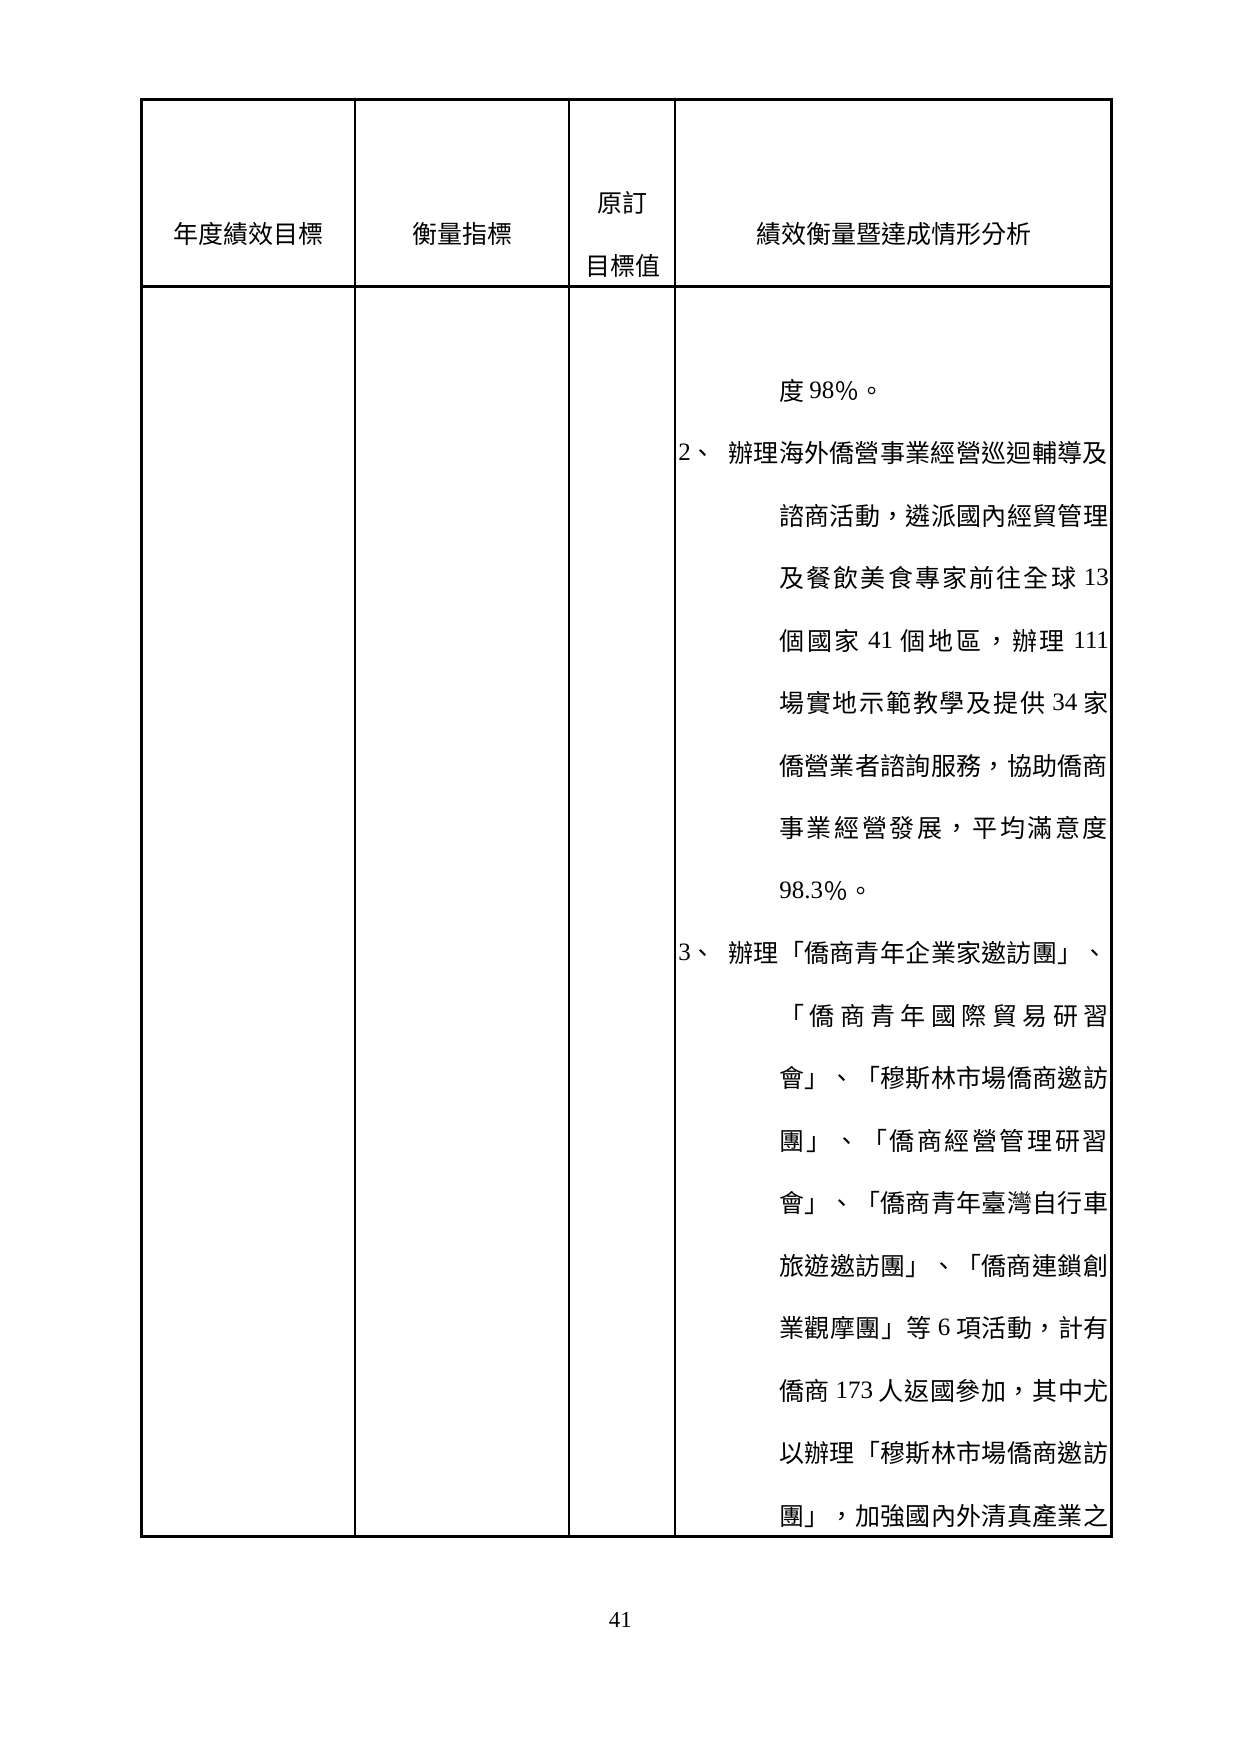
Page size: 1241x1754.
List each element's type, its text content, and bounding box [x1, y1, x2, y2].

table_cell 一、配合政府經濟發展政策，輔導暨邀請相關產業之僑營企業或僑界專業人士返國觀摩洽談，並安排與國內企業交流商機 結合國內產官學界資源，輔導提升僑臺商經營實力 [356, 288, 568, 1535]
table_cell 僑務委員會（僑商處）： 辦理烘焙暨設備展觀摩、烘培、茶飲簡餐、臺灣小吃、中式麵點、高階主廚培訓、中階主廚培訓、餐館經營研習、花藝與咖啡、實體店面行銷實戰及網路店面行銷實務（計2期）等12班期研習活動，協助僑營事業發展，優化僑營事業經營模式與創新技術，並與國內產業界進行商機交流，落實輔導僑商提升經營實力，平均滿意度98％。 辦理海外僑營事業經營巡迴輔導及諮商活動，遴派國內經貿管理及餐飲美食專家前往全球13個國家41個地區，辦理111場實地示範教學及提供34家僑營業者諮詢服務，協助僑商事業經營發展，平均滿意度98.3％。 辦理「僑商青年企業家邀訪團」、「僑商青年國際貿易研習會」、「穆斯林市場僑商邀訪團」、「僑商經營管理研習會」、「僑商青年臺灣自行車旅遊邀訪團」、「僑商連鎖創業觀摩團」等6項活動，計有僑商173人返國參加，其中尤以辦理「穆斯林市場僑商邀訪團」，加強國內外清真產業之互動合作，共同開發國內產業拓銷至穆斯林市場潛力為一創新作為，除提升僑商專業知能，強化渠等彼此聯繫交流，並媒促僑商與國內產業進行商務合作，增進海外僑商了解國內相關經貿政策、投資環境及產業現況，以上各活動均已分別辦理滿意度問卷調查，經核算平均滿意度達96.32％。 綜上，滿意度：（98＋98.3＋96.32）÷3＝97.54％，較去年96.39％高。 僑務委員會（僑商處）： 一、辦理僑商經貿專業研習活動合共12班次，協助僑營事業發展，優化僑營事業經營模式與創新技術，並與國內產業界進行商機交流，落實輔導僑臺商提升經營實力，計481名僑商參加，平均滿意度98％。 二、辦理海外僑營事業經營巡迴輔導及諮商活動，遴派國內經貿管理及餐飲美食專家前往全球13個國家41個地區，實地示範教學及提供經營諮商服務，協助僑商事業發展，計12,590人次參加，平均滿意度98.3％。 三、與內政部消防署合辦「菲華僑商青年消防研習營」，計有32位青年僑胞回國參與，整體滿意度達100％，該活動有效增強海外青年僑胞對臺灣之認識與瞭解，並可加強聯繫海外僑商青年投入社會服務工作，厚植海外友我新生代力量。 四、遴邀培訓海外僑商團體、臺灣商會領導人才及中階青年幹部，傑出華裔女性企業家以及培訓僑商青年志工，以上5班共計176人參加，平均滿意度90.7％。 五、協導世界臺灣商會聯合總會、世界華人工商婦女企管協會總會，以及世界華商經貿聯合總會舉辦年會，與會人數共達2,100人；另輔導洲際級以上僑商組織召開12次理監事會，與會人數達4,870人，以上合計6,970人，帶動商會與主流社會互動交流，有效提升僑商在僑居地主流社會之社經地位，有助推動國民外交。 六、綜上，前揭活動參加人次：481＋12,590+176+6,970＋32＝20,249人次；目標達成率為【20,249÷16,000×60％】＋【（98＋98.3＋100＋90.7）÷4÷80×40％】＝124.3％。 [676, 288, 1110, 1535]
table_header 績效衡量暨達成情形分析 [676, 101, 1110, 285]
table_cell [143, 288, 354, 1535]
table_header 衡量指標 [356, 101, 568, 285]
table_cell [570, 288, 674, 1535]
table_header 原訂 目標值 [570, 101, 674, 285]
table_header 年度績效目標 [143, 101, 354, 285]
